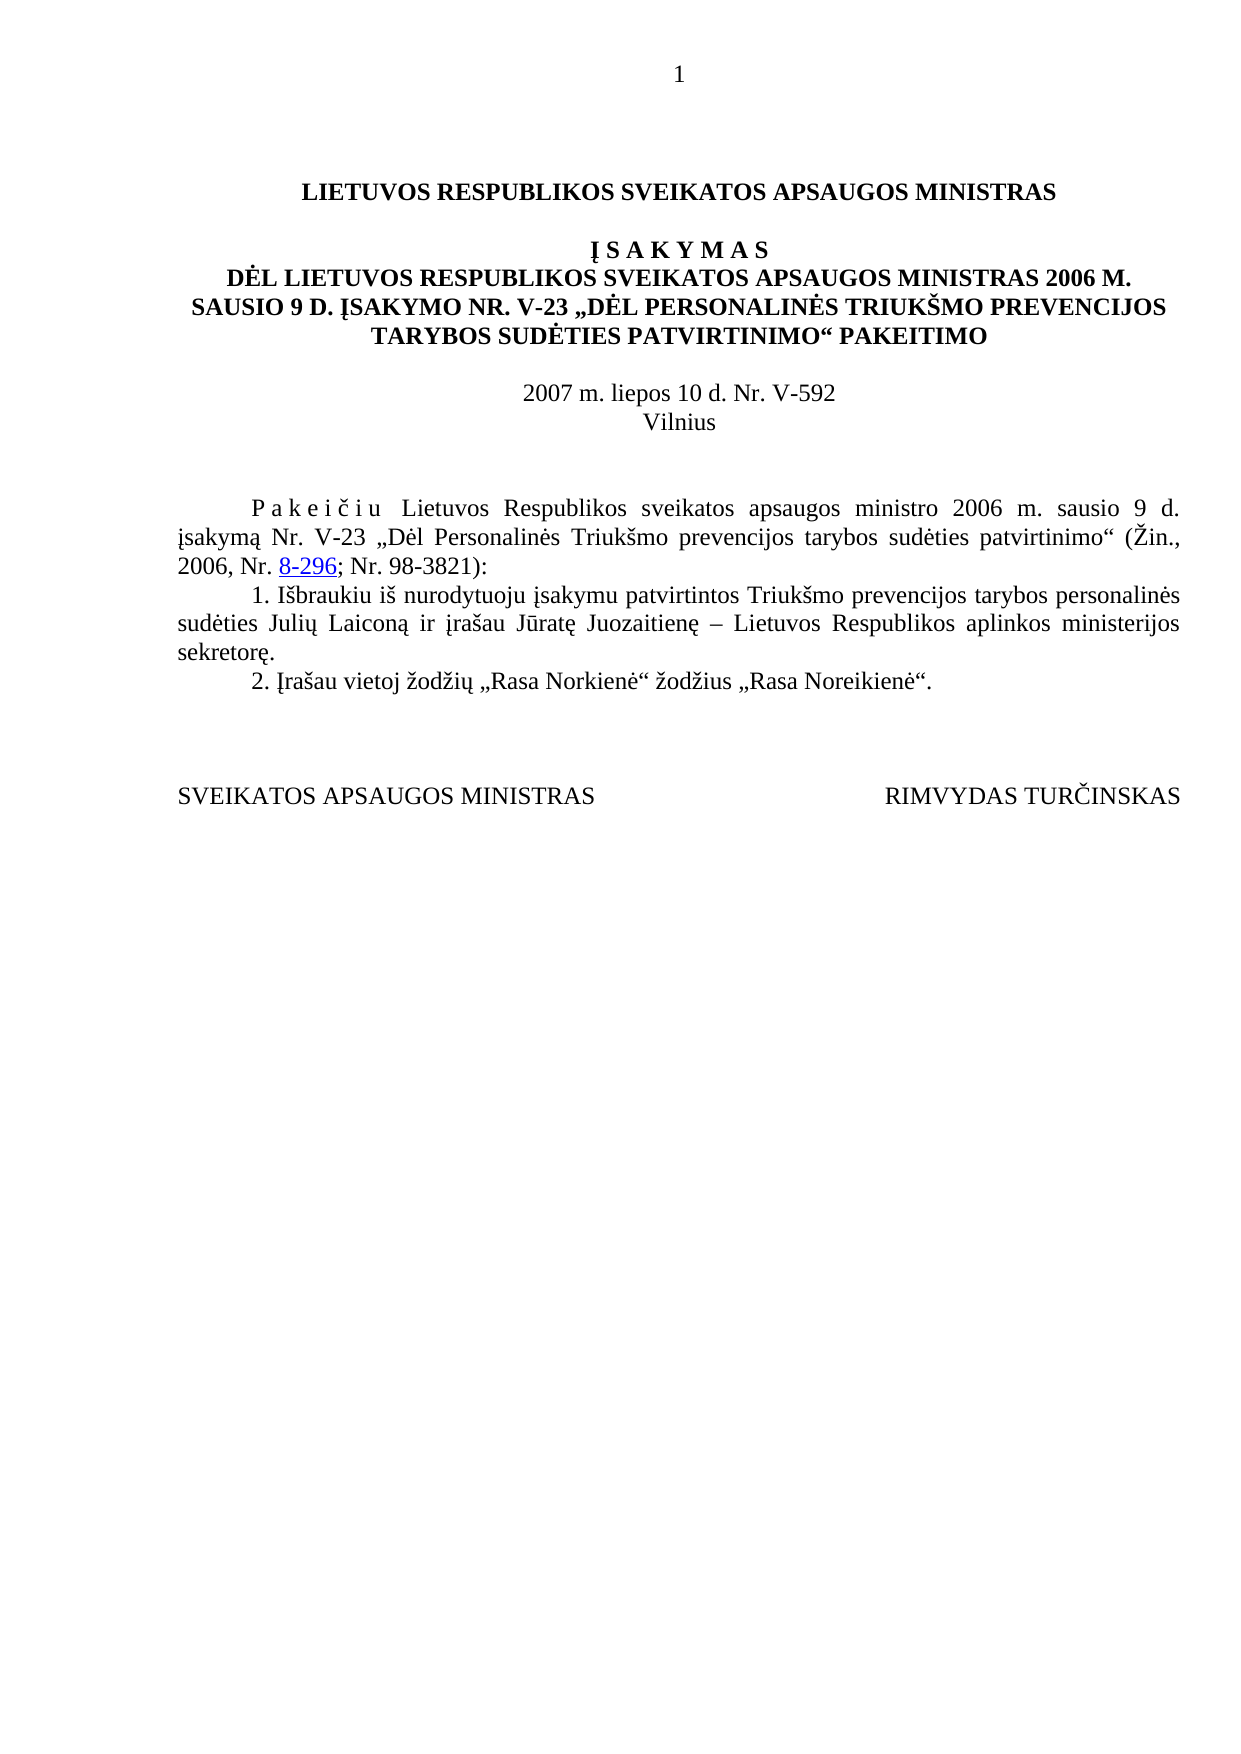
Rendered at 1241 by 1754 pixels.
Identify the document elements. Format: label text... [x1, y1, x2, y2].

text DĖL LIETUVOS RESPUBLIKOS SVEIKATOS APSAUGOS MINISTRAS 2006 M. SAUSIO 9 D. ĮSAKYMO NR. V-23 „DĖL PERSONALINĖS TRIUKŠMO PREVENCIJOS TARYBOS SUDĖTIES PATVIRTINIMO“ PAKEITIMO [177, 263, 1181, 350]
text LIETUVOS RESPUBLIKOS SVEIKATOS APSAUGOS MINISTRAS [177, 177, 1181, 206]
text 2. Įrašau vietoj žodžių „Rasa Norkienė“ žodžius „Rasa Noreikienė“. [177, 666, 1181, 695]
text SVEIKATOS APSAUGOS MINISTRAS RIMVYDAS TURČINSKAS [177, 781, 1181, 810]
text Į S A K Y M A S [177, 235, 1181, 263]
text 2007 m. liepos 10 d. Nr. V-592 [177, 378, 1181, 407]
text 1. Išbraukiu iš nurodytuoju įsakymu patvirtintos Triukšmo prevencijos tarybos personalinės sudėties Julių Laiconą ir įrašau Jūratę Juozaitienę – Lietuvos Respublikos aplinkos ministerijos sekretorę. [177, 580, 1181, 666]
text Pakeičiu Lietuvos Respublikos sveikatos apsaugos ministro 2006 m. sausio 9 d. įsakymą Nr. V-23 „Dėl Personalinės Triukšmo prevencijos tarybos sudėties patvirtinimo“ (Žin., 2006, Nr. 8-296; Nr. 98-3821): [177, 493, 1181, 580]
text Vilnius [177, 407, 1181, 436]
